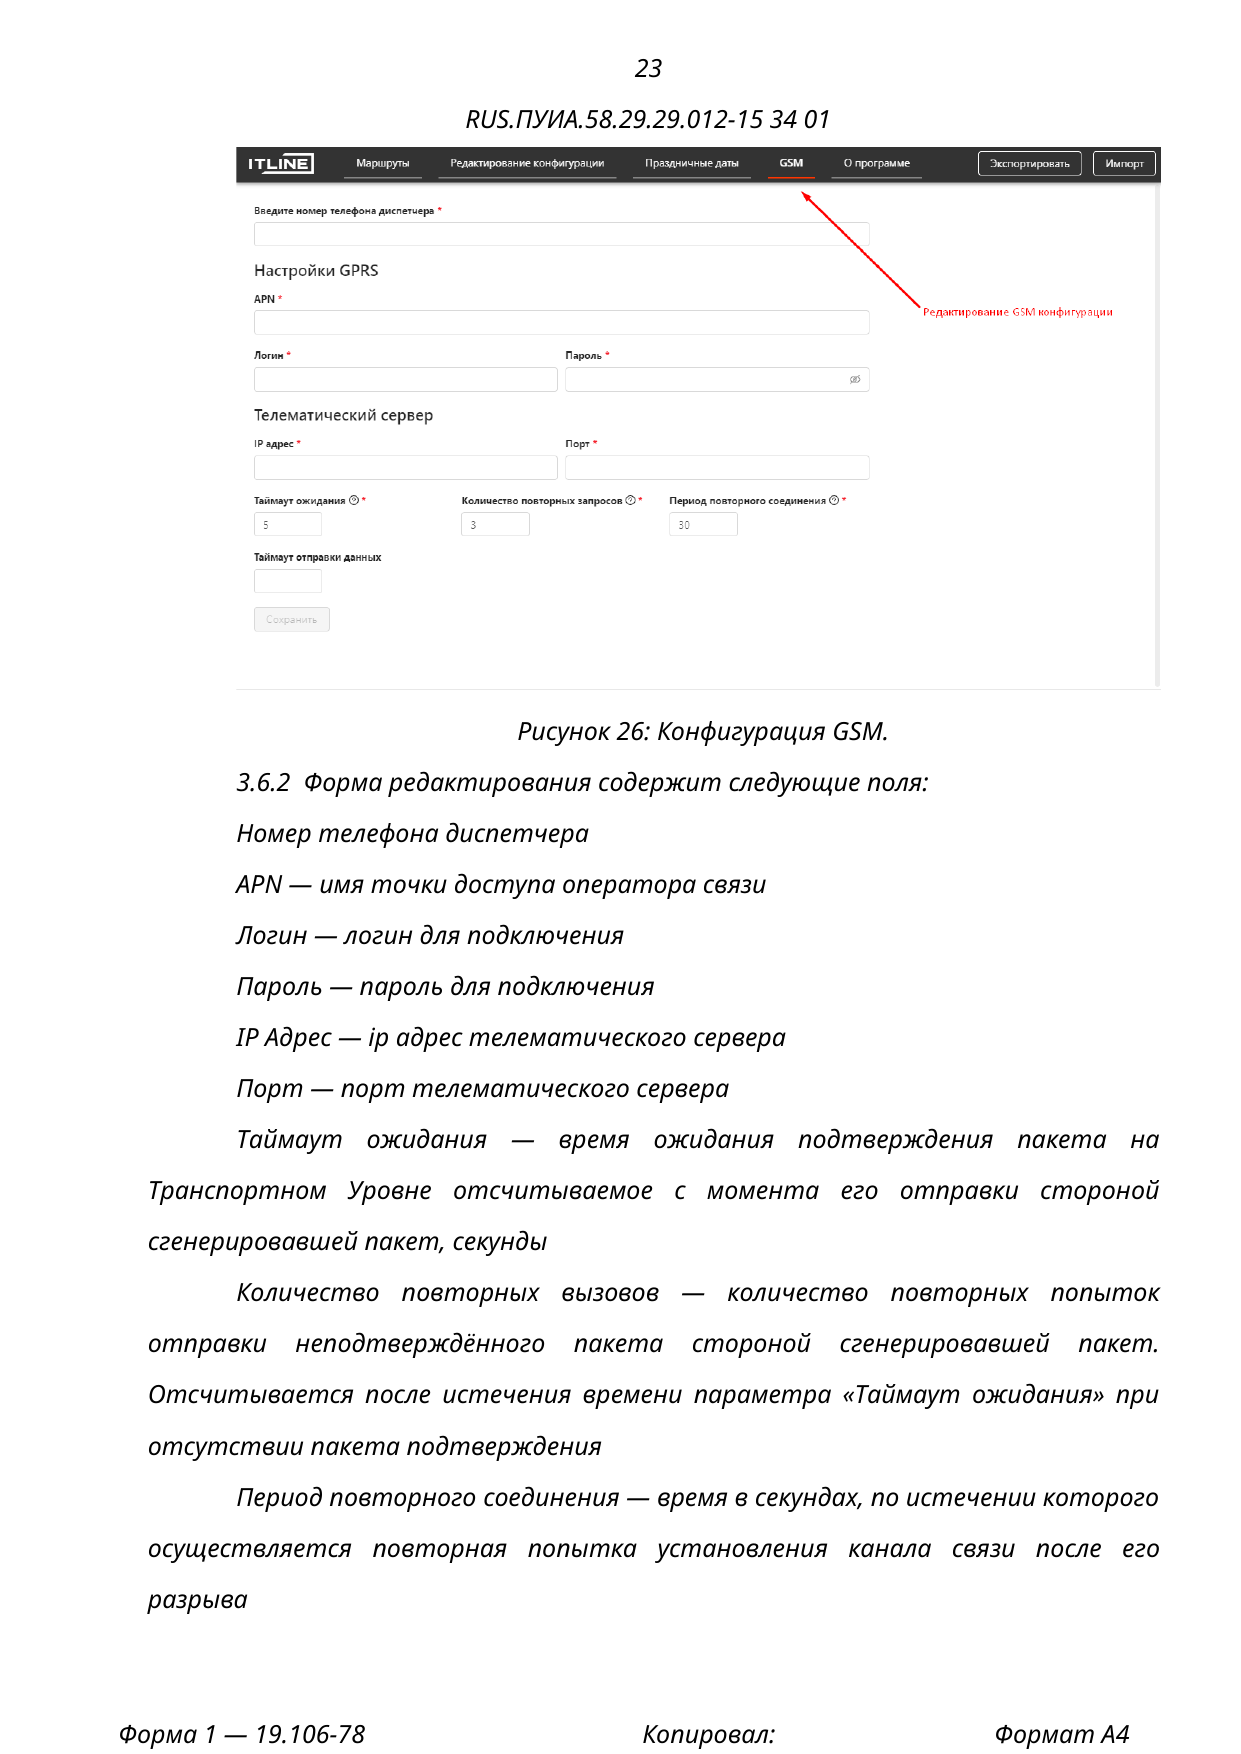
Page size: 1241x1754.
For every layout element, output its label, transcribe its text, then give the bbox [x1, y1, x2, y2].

subtitle Номер телефона диспетчера [148, 816, 1163, 850]
text Рисунок 26: Конфигурация GSM. [266, 714, 1143, 748]
subtitle Логин — логин для подключения [148, 918, 1163, 952]
subtitle Порт — порт телематического сервера [148, 1071, 1163, 1105]
subtitle APN — имя точки доступа оператора связи [148, 867, 1163, 901]
subtitle Пароль — пароль для подключения [148, 969, 1163, 1003]
subtitle Форма редактирования содержит следующие поля: [148, 765, 1163, 799]
subtitle Период повторного соединения — время в секундах, по истечении которого осуществляется повторная попытка установления канала связи после его разрыва [148, 1479, 1163, 1615]
subtitle Количество повторных вызовов — количество повторных попыток отправки неподтверждённого пакета стороной сгенерировавшей пакет. Отсчитывается после истечения времени параметра «Таймаут ожидания» при отсутствии пакета подтверждения [148, 1275, 1163, 1462]
subtitle IP Адрес — ip адрес телематического сервера [148, 1020, 1163, 1054]
subtitle Таймаут ожидания — время ожидания подтверждения пакета на Транспортном Уровне отсчитываемое с момента его отправки стороной сгенерировавшей пакет, секунды [148, 1122, 1163, 1258]
picture [236, 147, 1161, 714]
